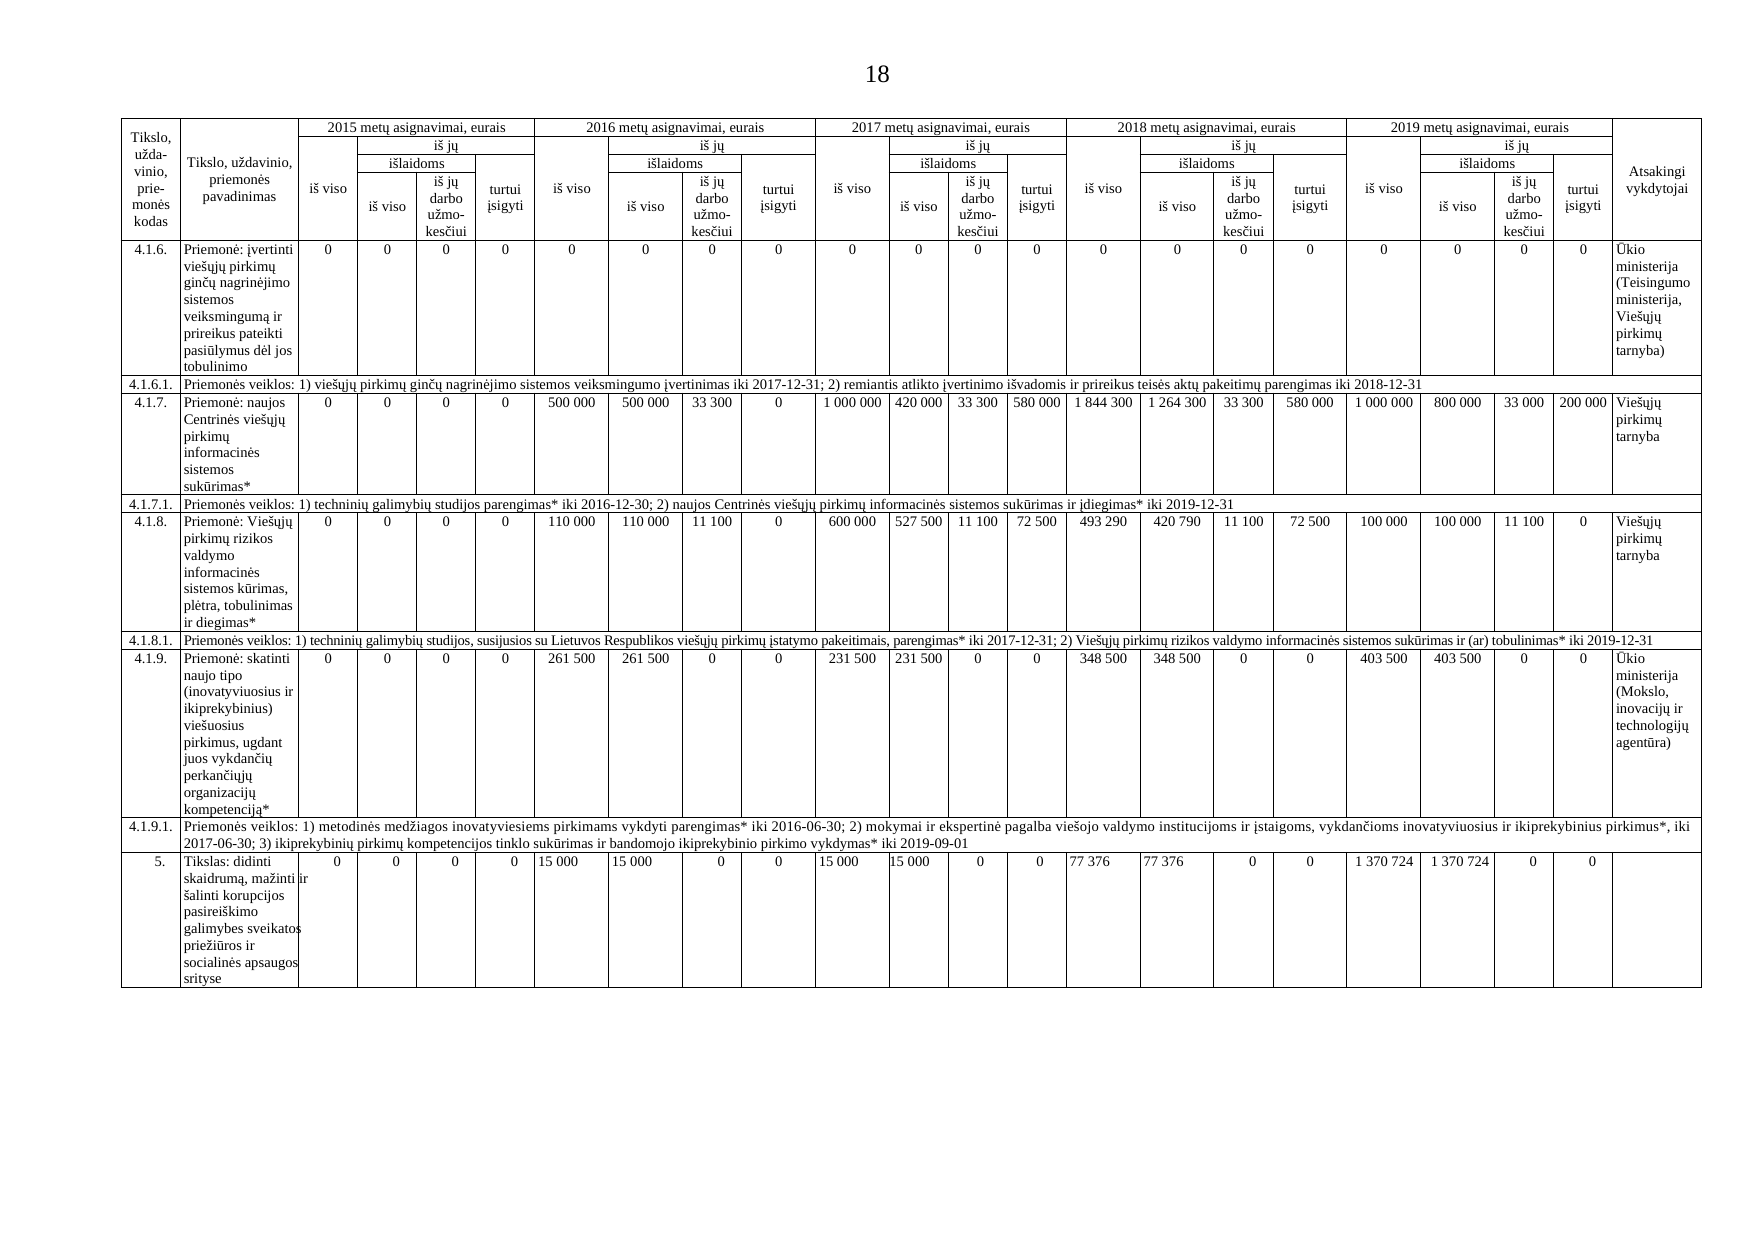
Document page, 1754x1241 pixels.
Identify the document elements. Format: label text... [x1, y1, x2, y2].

table_cell 0 [358, 650, 416, 817]
table_cell iš viso [816, 137, 889, 240]
table_cell 0 [1554, 241, 1612, 375]
table_cell 4.1.8. [122, 513, 180, 631]
table_cell iš jų [890, 137, 1066, 154]
table_cell turtui įsigyti [476, 155, 534, 240]
table_cell Viešųjų pirkimų tarnyba [1613, 513, 1701, 631]
table_cell 0 [358, 513, 416, 631]
table_cell išlaidoms [1141, 155, 1273, 172]
table_cell 0 [1274, 650, 1346, 817]
table_cell išlaidoms [1421, 155, 1553, 172]
table_cell 403 500 [1421, 650, 1494, 817]
table_cell 261 500 [535, 650, 608, 817]
table_cell 15 000 [816, 853, 889, 987]
table_cell 0 [299, 650, 357, 817]
table_cell 0 [1008, 853, 1066, 987]
table_cell 493 290 [1067, 513, 1140, 631]
table_cell 4.1.6.1. [122, 376, 180, 393]
table_cell [1613, 853, 1701, 987]
table_cell Priemonės veiklos: 1) viešųjų pirkimų ginčų nagrinėjimo sistemos veiksmingumo įvertinimas iki 2017-12-31; 2) remiantis atlikto įvertinimo išvadomis ir prireikus teisės aktų pakeitimų parengimas iki 2018-12-31 [181, 376, 1701, 393]
table_cell 0 [417, 513, 475, 631]
table_cell 420 000 [890, 394, 948, 494]
table_cell 403 500 [1347, 650, 1420, 817]
table_cell iš viso [1141, 173, 1213, 240]
table_cell 231 500 [890, 650, 948, 817]
table_header 2018 metų asignavimai, eurais [1067, 119, 1346, 136]
table_cell Priemonė: Viešųjų pirkimų rizikos valdymo informacinės sistemos kūrimas, plėtra, tobulinimas ir diegimas* [181, 513, 298, 631]
table_cell 72 500 [1274, 513, 1346, 631]
table_cell iš jų darbo užmo-kesčiui [683, 173, 741, 240]
table_cell iš viso [1347, 137, 1420, 240]
table_cell 1 000 000 [1347, 394, 1420, 494]
table_cell 0 [417, 394, 475, 494]
table_cell Priemonės veiklos: 1) techninių galimybių studijos parengimas* iki 2016-12-30; 2) naujos Centrinės viešųjų pirkimų informacinės sistemos sukūrimas ir įdiegimas* iki 2019-12-31 [181, 495, 1701, 512]
table_cell 580 000 [1008, 394, 1066, 494]
table_cell 0 [299, 853, 357, 987]
table_cell 0 [1495, 241, 1553, 375]
table_cell 0 [1495, 853, 1553, 987]
table_cell 261 500 [609, 650, 682, 817]
table_cell 0 [417, 853, 475, 987]
table_cell iš viso [1421, 173, 1494, 240]
table_cell iš jų darbo užmo-kesčiui [1214, 173, 1273, 240]
table_cell iš viso [609, 173, 682, 240]
table_header 2016 metų asignavimai, eurais [535, 119, 815, 136]
table_cell 0 [1008, 650, 1066, 817]
table_cell iš viso [535, 137, 608, 240]
table_cell iš jų [1421, 137, 1612, 154]
table_cell iš viso [890, 173, 948, 240]
table_cell 0 [1214, 241, 1273, 375]
table_cell 800 000 [1421, 394, 1494, 494]
table_cell 0 [358, 241, 416, 375]
table_cell 0 [417, 650, 475, 817]
table_cell 1 000 000 [816, 394, 889, 494]
table_cell 0 [535, 241, 608, 375]
table_cell 0 [476, 650, 534, 817]
table_header 2017 metų asignavimai, eurais [816, 119, 1066, 136]
table_cell Priemonė: įvertinti viešųjų pirkimų ginčų nagrinėjimo sistemos veiksmingumą ir prireikus pateikti pasiūlymus dėl jos tobulinimo [181, 241, 298, 375]
table_cell 0 [1495, 650, 1553, 817]
table_cell iš jų [609, 137, 815, 154]
table_cell 0 [949, 241, 1007, 375]
table_cell išlaidoms [890, 155, 1007, 172]
table_cell Priemonė: skatinti naujo tipo (inovatyviuosius ir ikiprekybinius) viešuosius pirkimus, ugdant juos vykdančių perkančiųjų organizacijų kompetenciją* [181, 650, 298, 817]
table_cell 100 000 [1421, 513, 1494, 631]
table_cell 0 [299, 241, 357, 375]
table_cell 0 [1274, 853, 1346, 987]
table_cell 11 100 [1214, 513, 1273, 631]
table_cell 0 [816, 241, 889, 375]
table_cell iš jų darbo užmo-kesčiui [949, 173, 1007, 240]
table_cell 1 370 724 [1347, 853, 1420, 987]
table_cell 0 [1274, 241, 1346, 375]
table_cell 77 376 [1067, 853, 1140, 987]
table_cell 0 [476, 853, 534, 987]
table_cell iš jų darbo užmo-kesčiui [417, 173, 475, 240]
table_cell 4.1.9. [122, 650, 180, 817]
table_cell Priemonė: naujos Centrinės viešųjų pirkimų informacinės sistemos sukūrimas* [181, 394, 298, 494]
table_cell 33 300 [683, 394, 741, 494]
table_cell 0 [742, 650, 815, 817]
table_header 2019 metų asignavimai, eurais [1347, 119, 1612, 136]
table_cell 231 500 [816, 650, 889, 817]
table_cell 11 100 [949, 513, 1007, 631]
table_cell iš viso [299, 137, 357, 240]
table_cell iš jų [358, 137, 534, 154]
table_header Atsakingi vykdytojai [1613, 119, 1701, 240]
table_cell 0 [299, 513, 357, 631]
table_cell 15 000 [535, 853, 608, 987]
table_cell 0 [358, 394, 416, 494]
table_cell Priemonės veiklos: 1) techninių galimybių studijos, susijusios su Lietuvos Respublikos viešųjų pirkimų įstatymo pakeitimais, parengimas* iki 2017-12-31; 2) Viešųjų pirkimų rizikos valdymo informacinės sistemos sukūrimas ir (ar) tobulinimas* iki 2019-12-31 [181, 632, 1701, 648]
table_cell 0 [742, 394, 815, 494]
table_cell 33 300 [1214, 394, 1273, 494]
table_cell turtui įsigyti [1554, 155, 1612, 240]
table_cell turtui įsigyti [1274, 155, 1346, 240]
table_cell Viešųjų pirkimų tarnyba [1613, 394, 1701, 494]
table_cell iš jų darbo užmo-kesčiui [1495, 173, 1553, 240]
table_cell 11 100 [1495, 513, 1553, 631]
table_cell 0 [742, 241, 815, 375]
table_cell 0 [1214, 650, 1273, 817]
table_cell 0 [949, 853, 1007, 987]
table_cell 1 264 300 [1141, 394, 1213, 494]
table_cell 110 000 [535, 513, 608, 631]
table_cell 0 [683, 650, 741, 817]
table_cell 500 000 [535, 394, 608, 494]
table_cell 100 000 [1347, 513, 1420, 631]
table_cell 0 [1554, 853, 1612, 987]
table_cell 15 000 [609, 853, 682, 987]
table_cell 420 790 [1141, 513, 1213, 631]
table_cell 0 [1554, 513, 1612, 631]
table_cell 0 [1421, 241, 1494, 375]
table_cell 0 [742, 513, 815, 631]
table_cell 5. [122, 853, 180, 987]
table_cell 0 [476, 241, 534, 375]
table_header Tikslo, užda-vinio, prie-monės kodas [122, 119, 180, 240]
table_cell 200 000 [1554, 394, 1612, 494]
table_header 2015 metų asignavimai, eurais [299, 119, 534, 136]
table_cell 77 376 [1141, 853, 1213, 987]
table_cell Tikslas: didinti skaidrumą, mažinti ir šalinti korupcijos pasireiškimo galimybes sveikatos priežiūros ir socialinės apsaugos srityse [181, 853, 298, 987]
table_cell 33 000 [1495, 394, 1553, 494]
table_cell Priemonės veiklos: 1) metodinės medžiagos inovatyviesiems pirkimams vykdyti parengimas* iki 2016-06-30; 2) mokymai ir ekspertinė pagalba viešojo valdymo institucijoms ir įstaigoms, vykdančioms inovatyviuosius ir ikiprekybinius pirkimus*, iki 2017-06-30; 3) ikiprekybinių pirkimų kompetencijos tinklo sukūrimas ir bandomojo ikiprekybinio pirkimo vykdymas* iki 2019-09-01 [181, 818, 1701, 852]
table_cell turtui įsigyti [1008, 155, 1066, 240]
table_cell išlaidoms [358, 155, 475, 172]
table_cell iš jų [1141, 137, 1346, 154]
table_cell 527 500 [890, 513, 948, 631]
table_cell Ūkio ministerija (Teisingumo ministerija, Viešųjų pirkimų tarnyba) [1613, 241, 1701, 375]
table_cell išlaidoms [609, 155, 741, 172]
table_cell 15 000 [890, 853, 948, 987]
table_cell 0 [890, 241, 948, 375]
table_cell 72 500 [1008, 513, 1066, 631]
table_cell 4.1.7. [122, 394, 180, 494]
table_cell turtui įsigyti [742, 155, 815, 240]
table_cell 4.1.8.1. [122, 632, 180, 648]
table_cell 600 000 [816, 513, 889, 631]
table_cell 0 [476, 513, 534, 631]
table_cell 33 300 [949, 394, 1007, 494]
table_cell 4.1.9.1. [122, 818, 180, 852]
table_cell 0 [609, 241, 682, 375]
table_cell 0 [476, 394, 534, 494]
table_cell Ūkio ministerija (Mokslo, inovacijų ir technologijų agentūra) [1613, 650, 1701, 817]
table_cell 1 370 724 [1421, 853, 1494, 987]
table_cell iš viso [358, 173, 416, 240]
table_cell 0 [417, 241, 475, 375]
table_header Tikslo, uždavinio, priemonės pavadinimas [181, 119, 298, 240]
table_cell 0 [1008, 241, 1066, 375]
table_cell 0 [683, 853, 741, 987]
table_cell 0 [683, 241, 741, 375]
table_cell 348 500 [1141, 650, 1213, 817]
table_cell 0 [1141, 241, 1213, 375]
table_cell 0 [1214, 853, 1273, 987]
table_cell 0 [742, 853, 815, 987]
table_cell 110 000 [609, 513, 682, 631]
table_cell 11 100 [683, 513, 741, 631]
table_cell 1 844 300 [1067, 394, 1140, 494]
table_cell 348 500 [1067, 650, 1140, 817]
table_cell 580 000 [1274, 394, 1346, 494]
table_cell 4.1.6. [122, 241, 180, 375]
table_cell 4.1.7.1. [122, 495, 180, 512]
table_cell 0 [1347, 241, 1420, 375]
table_cell 0 [1554, 650, 1612, 817]
table_cell 0 [949, 650, 1007, 817]
table_cell 0 [299, 394, 357, 494]
table_cell iš viso [1067, 137, 1140, 240]
table_cell 0 [358, 853, 416, 987]
table_cell 500 000 [609, 394, 682, 494]
table_cell 0 [1067, 241, 1140, 375]
